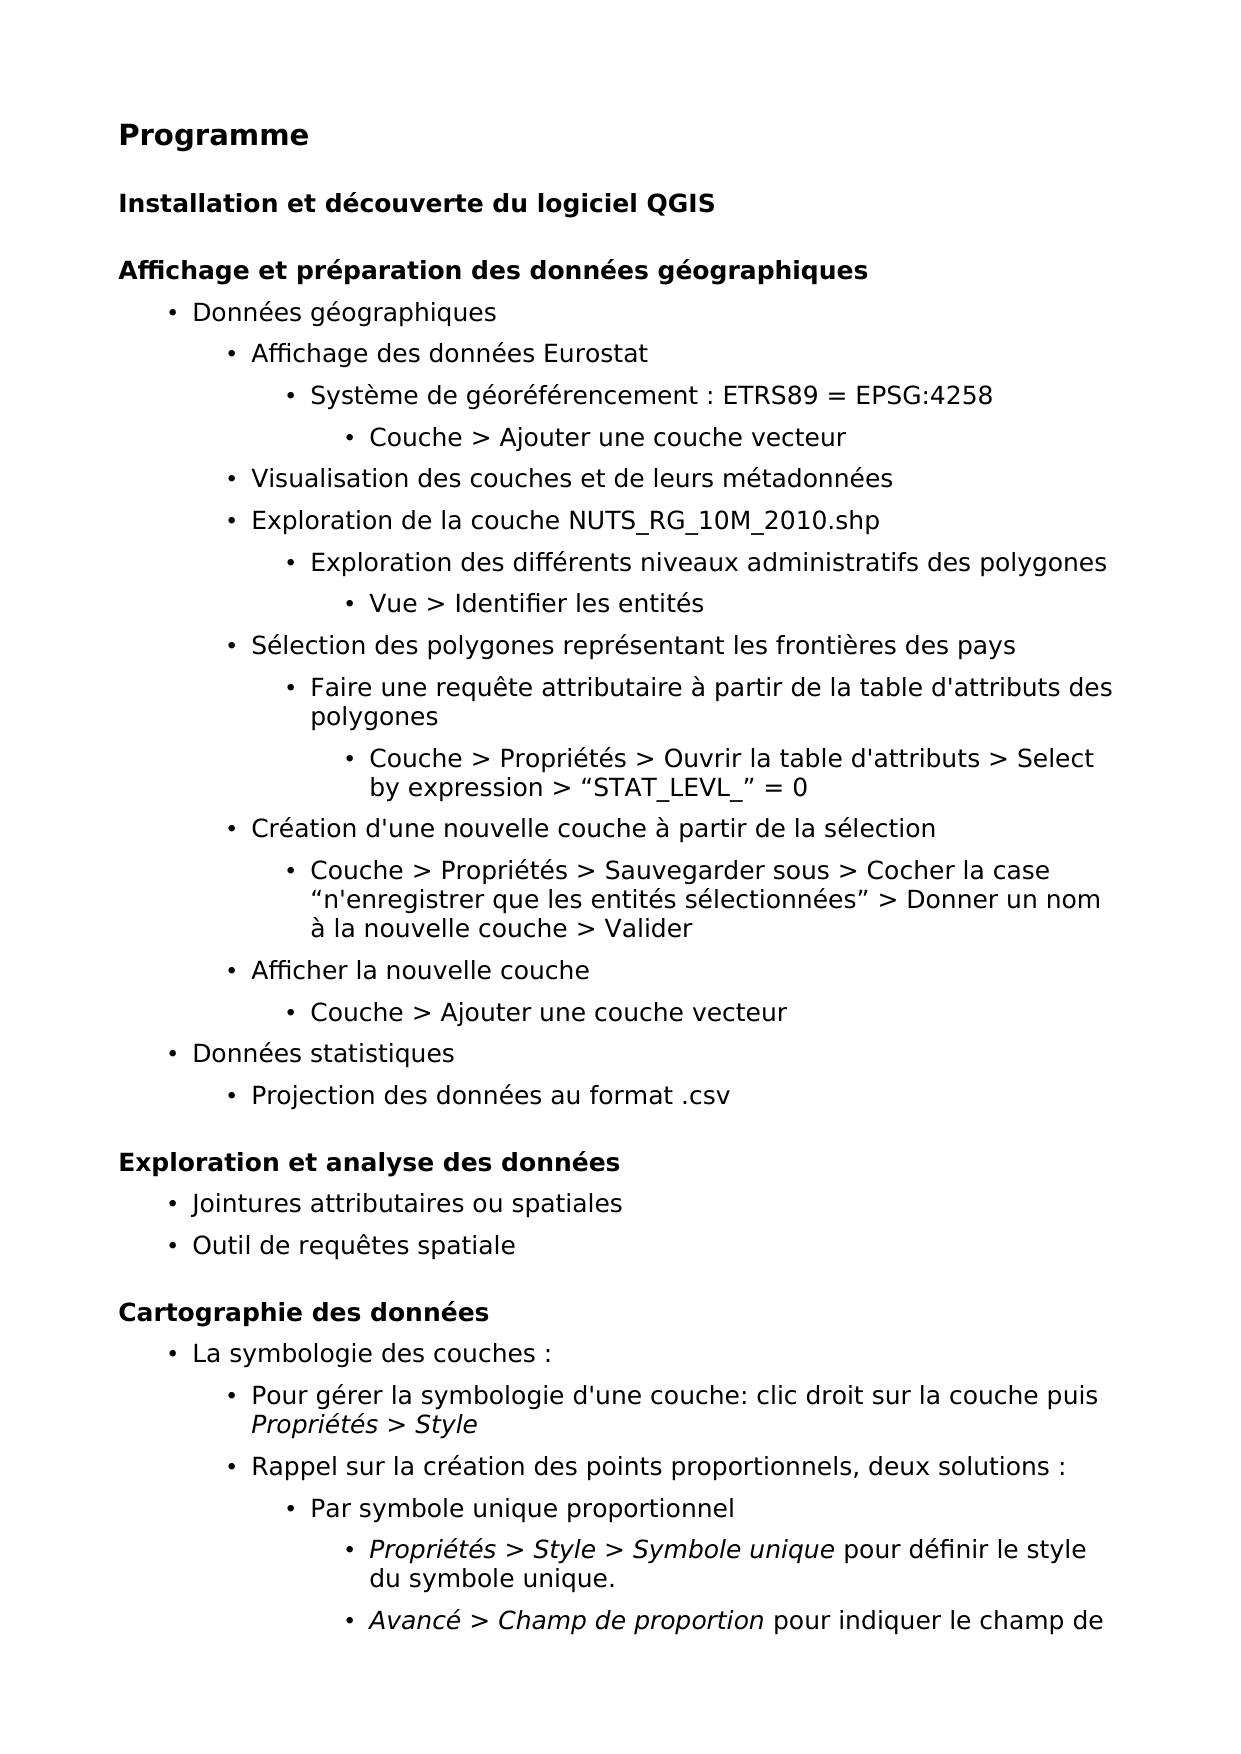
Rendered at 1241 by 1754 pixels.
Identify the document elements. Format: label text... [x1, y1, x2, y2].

subtitle Affichage et préparation des données géographiques [118, 256, 1122, 285]
list Faire une requête attributaire à partir de la table d'attributs des polygones [295, 673, 1122, 731]
list Outil de requêtes spatiale [177, 1231, 1122, 1260]
list Rappel sur la création des points proportionnels, deux solutions : [236, 1452, 1122, 1481]
subtitle Programme [118, 118, 1122, 152]
subtitle Exploration et analyse des données [118, 1148, 1122, 1177]
list La symbologie des couches : [177, 1339, 1122, 1369]
list Jointures attributaires ou spatiales [177, 1189, 1122, 1219]
list Exploration de la couche NUTS_RG_10M_2010.shp [236, 506, 1122, 535]
list Sélection des polygones représentant les frontières des pays [236, 631, 1122, 660]
list Données statistiques [177, 1039, 1122, 1069]
subtitle Installation et découverte du logiciel QGIS [118, 189, 1122, 219]
list Système de géoréférencement : ETRS89 = EPSG:4258 [295, 381, 1122, 410]
list Affichage des données Eurostat [236, 339, 1122, 369]
list Couche > Propriétés > Sauvegarder sous > Cocher la case “n'enregistrer que les entités sélectionnées” > Donner un nom à la nouvelle couche > Valider [295, 856, 1122, 944]
subtitle Cartographie des données [118, 1298, 1122, 1327]
list Par symbole unique proportionnel [295, 1494, 1122, 1523]
list Couche > Propriétés > Ouvrir la table d'attributs > Select by expression > “STAT_LEVL_” = 0 [354, 744, 1122, 802]
list Projection des données au format .csv [236, 1081, 1122, 1110]
list Propriétés > Style > Symbole unique pour définir le style du symbole unique. [354, 1535, 1122, 1594]
list Création d'une nouvelle couche à partir de la sélection [236, 814, 1122, 844]
list Avancé > Champ de proportion pour indiquer le champ de [354, 1606, 1122, 1635]
list Données géographiques [177, 298, 1122, 327]
list Couche > Ajouter une couche vecteur [295, 998, 1122, 1027]
list Afficher la nouvelle couche [236, 956, 1122, 985]
list Vue > Identifier les entités [354, 589, 1122, 619]
list Exploration des différents niveaux administratifs des polygones [295, 548, 1122, 577]
list Couche > Ajouter une couche vecteur [354, 423, 1122, 452]
list Pour gérer la symbologie d'une couche: clic droit sur la couche puis Propriétés > Style [236, 1381, 1122, 1439]
list Visualisation des couches et de leurs métadonnées [236, 464, 1122, 494]
